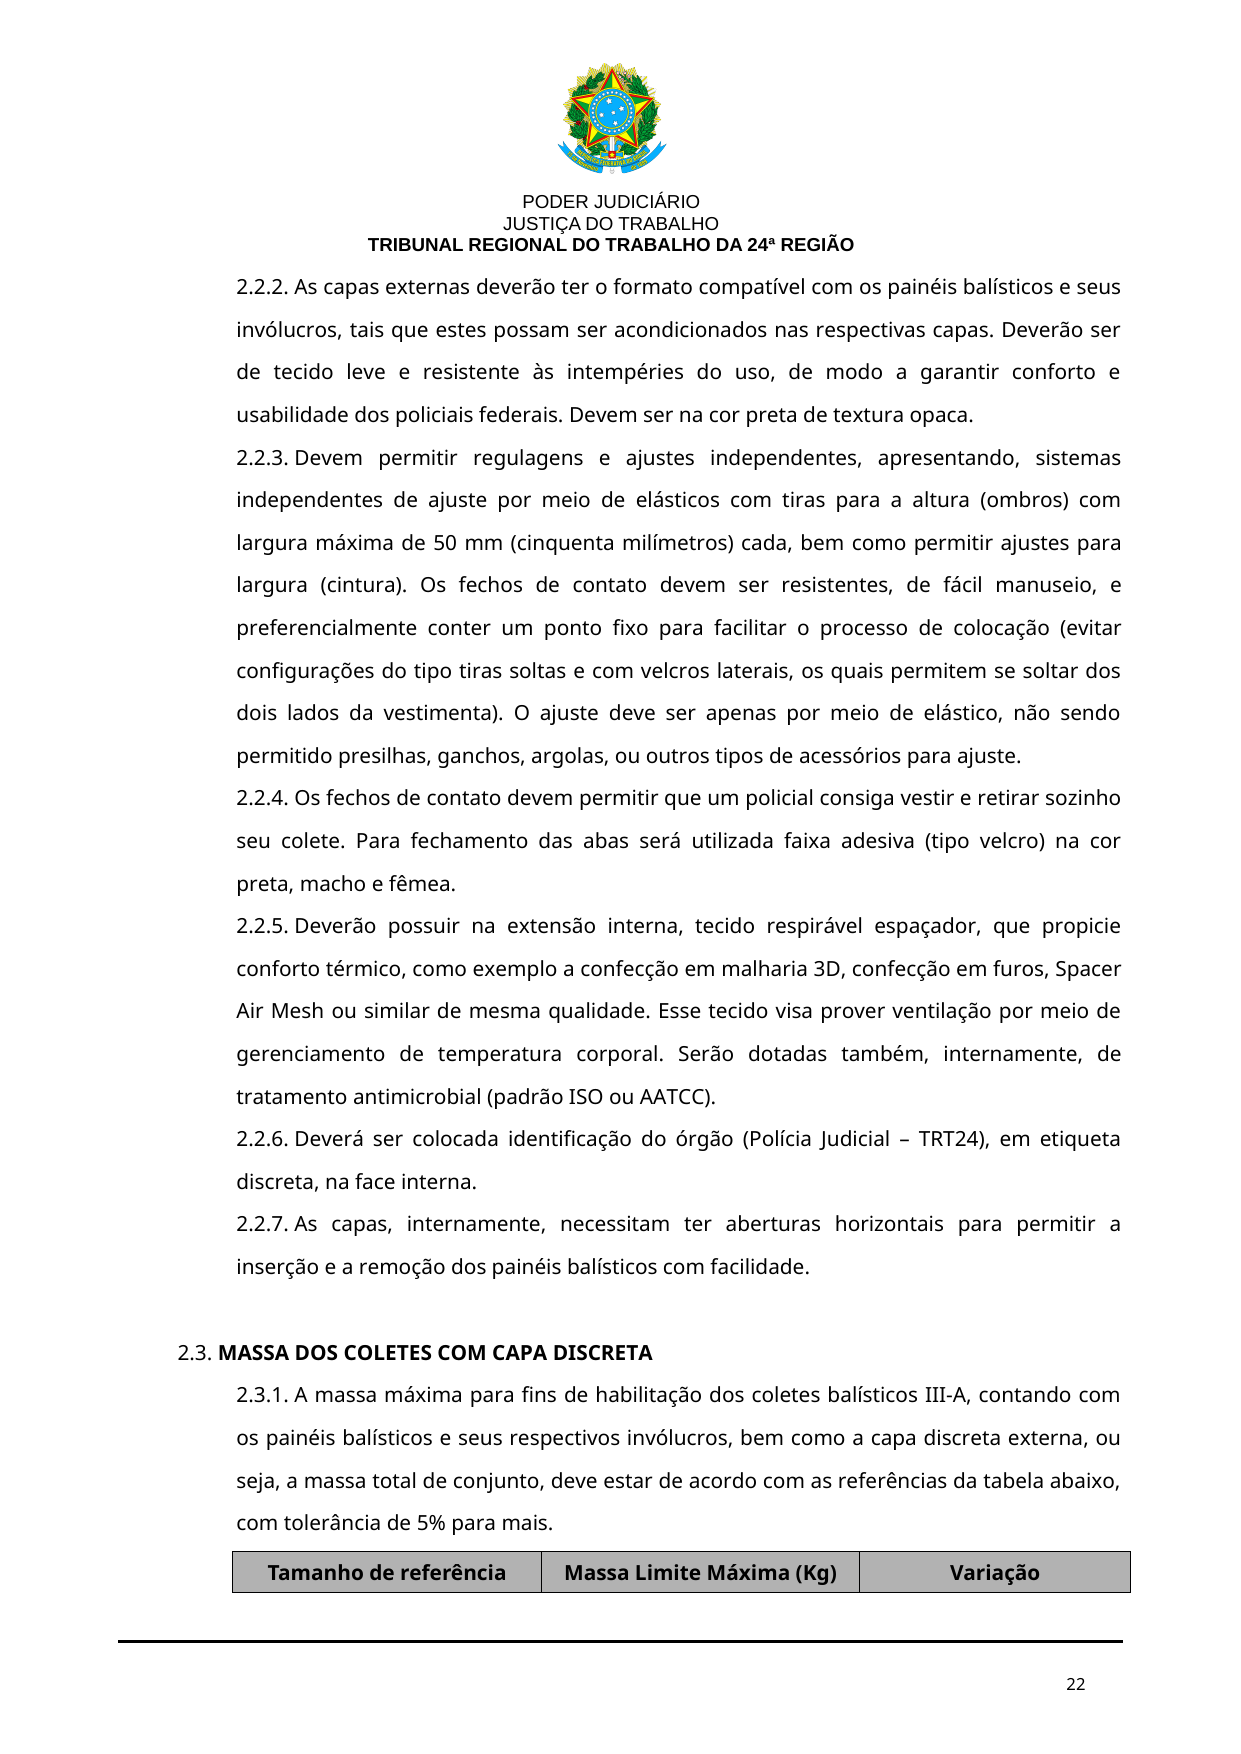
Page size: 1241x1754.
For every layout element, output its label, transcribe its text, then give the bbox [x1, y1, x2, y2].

list Deverá ser colocada identificação do órgão (Polícia Judicial – TRT24), em etiqueta discreta, na face interna. [236, 1124, 1123, 1195]
list MASSA DOS COLETES COM CAPA DISCRETA [177, 1338, 1123, 1366]
table_header Massa Limite Máxima (Kg) [542, 1552, 859, 1592]
list As capas, internamente, necessitam ter aberturas horizontais para permitir a inserção e a remoção dos painéis balísticos com facilidade. [236, 1209, 1123, 1281]
list Devem permitir regulagens e ajustes independentes, apresentando, sistemas independentes de ajuste por meio de elásticos com tiras para a altura (ombros) com largura máxima de 50 mm (cinquenta milímetros) cada, bem como permitir ajustes para largura (cintura). Os fechos de contato devem ser resistentes, de fácil manuseio, e preferencialmente conter um ponto fixo para facilitar o processo de colocação (evitar configurações do tipo tiras soltas e com velcros laterais, os quais permitem se soltar dos dois lados da vestimenta). O ajuste deve ser apenas por meio de elástico, não sendo permitido presilhas, ganchos, argolas, ou outros tipos de acessórios para ajuste. [236, 443, 1123, 769]
list A massa máxima para fins de habilitação dos coletes balísticos III-A, contando com os painéis balísticos e seus respectivos invólucros, bem como a capa discreta externa, ou seja, a massa total de conjunto, deve estar de acordo com as referências da tabela abaixo, com tolerância de 5% para mais. [236, 1381, 1123, 1537]
table_header Variação [860, 1552, 1130, 1592]
list Deverão possuir na extensão interna, tecido respirável espaçador, que propicie conforto térmico, como exemplo a confecção em malharia 3D, confecção em furos, Spacer Air Mesh ou similar de mesma qualidade. Esse tecido visa prover ventilação por meio de gerenciamento de temperatura corporal. Serão dotadas também, internamente, de tratamento antimicrobial (padrão ISO ou AATCC). [236, 911, 1123, 1110]
list Os fechos de contato devem permitir que um policial consiga vestir e retirar sozinho seu colete. Para fechamento das abas será utilizada faixa adesiva (tipo velcro) na cor preta, macho e fêmea. [236, 783, 1123, 897]
list As capas externas deverão ter o formato compatível com os painéis balísticos e seus invólucros, tais que estes possam ser acondicionados nas respectivas capas. Deverão ser de tecido leve e resistente às intempéries do uso, de modo a garantir conforto e usabilidade dos policiais federais. Devem ser na cor preta de textura opaca. [236, 272, 1123, 428]
table_header Tamanho de referência [233, 1552, 541, 1592]
